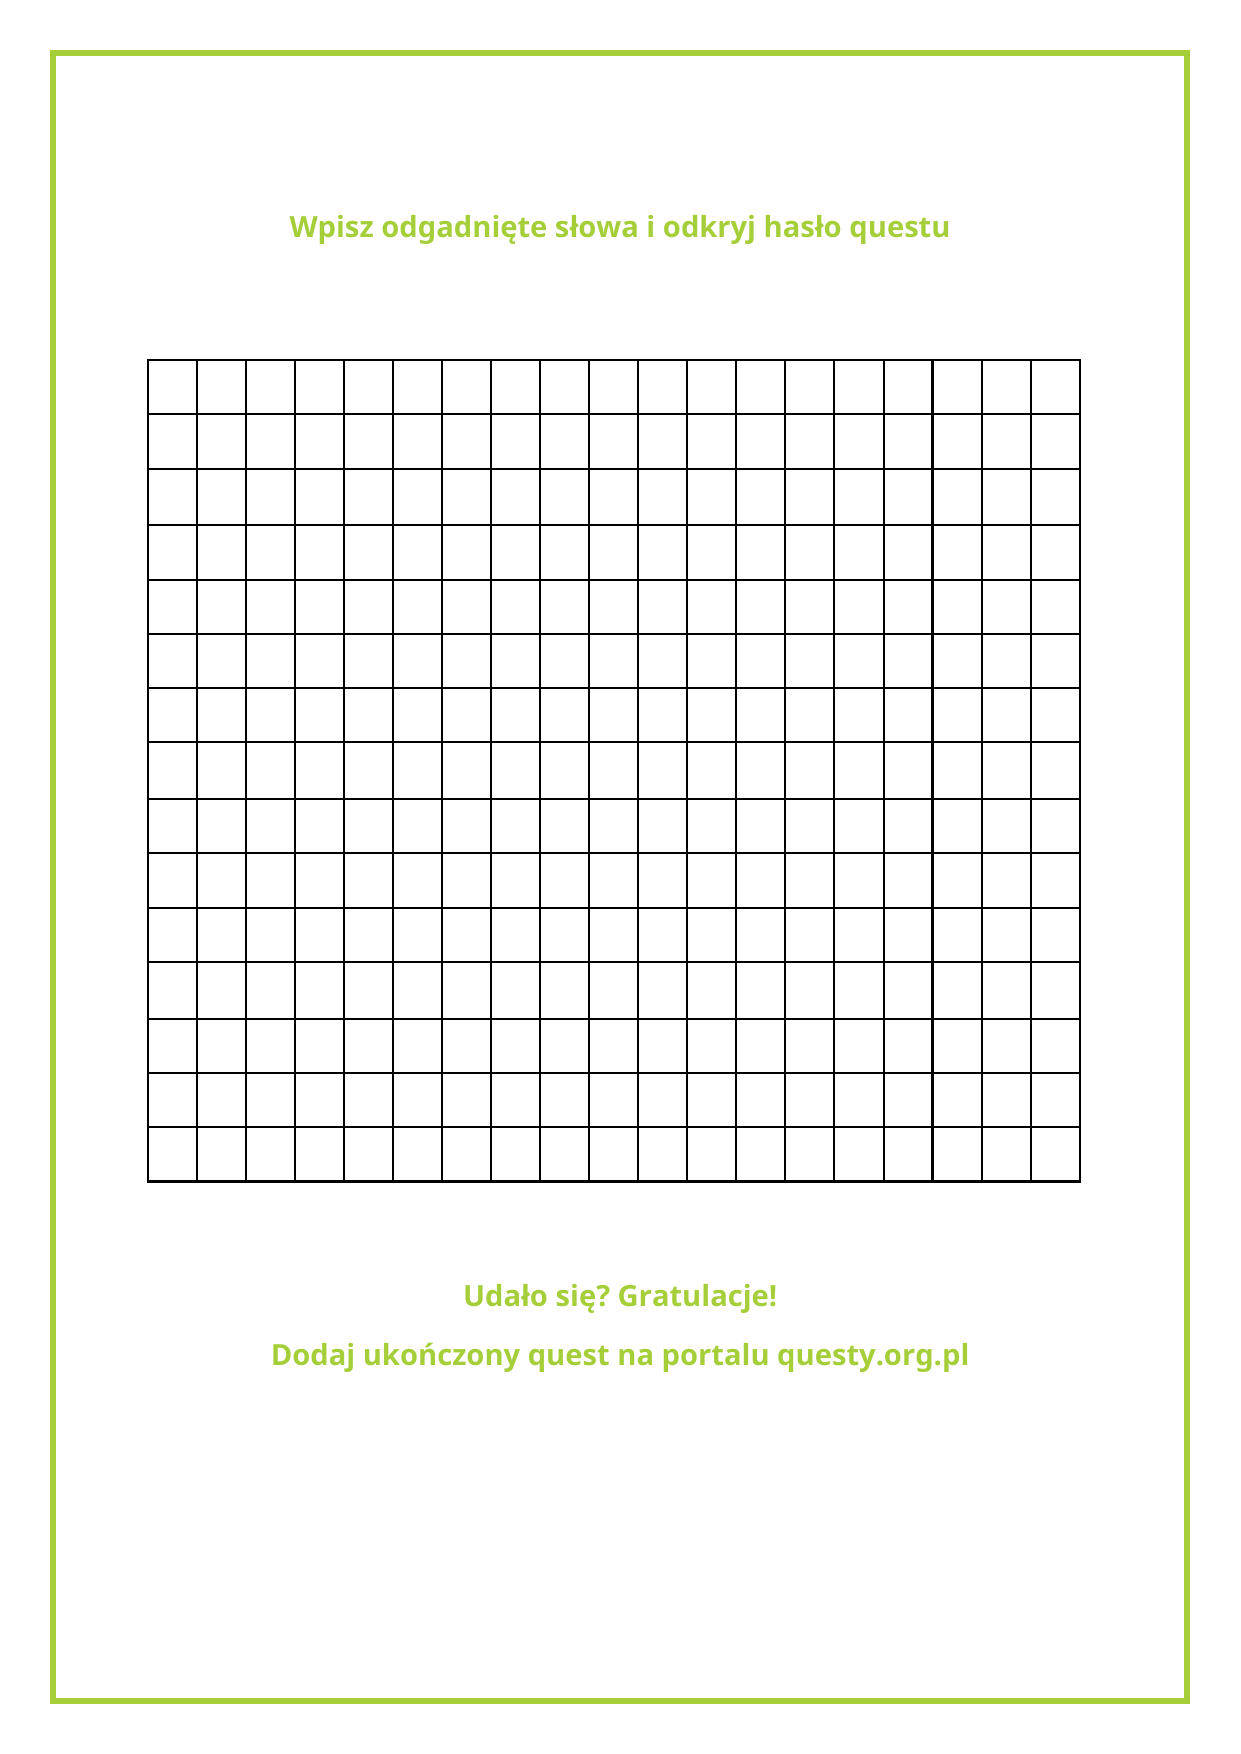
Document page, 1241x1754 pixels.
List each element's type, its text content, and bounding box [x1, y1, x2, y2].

text Wpisz odgadnięte słowa i odkryj hasło questu [148, 207, 1093, 246]
text Udało się? Gratulacje! [148, 1276, 1093, 1315]
text Dodaj ukończony quest na portalu questy.org.pl [148, 1335, 1093, 1374]
